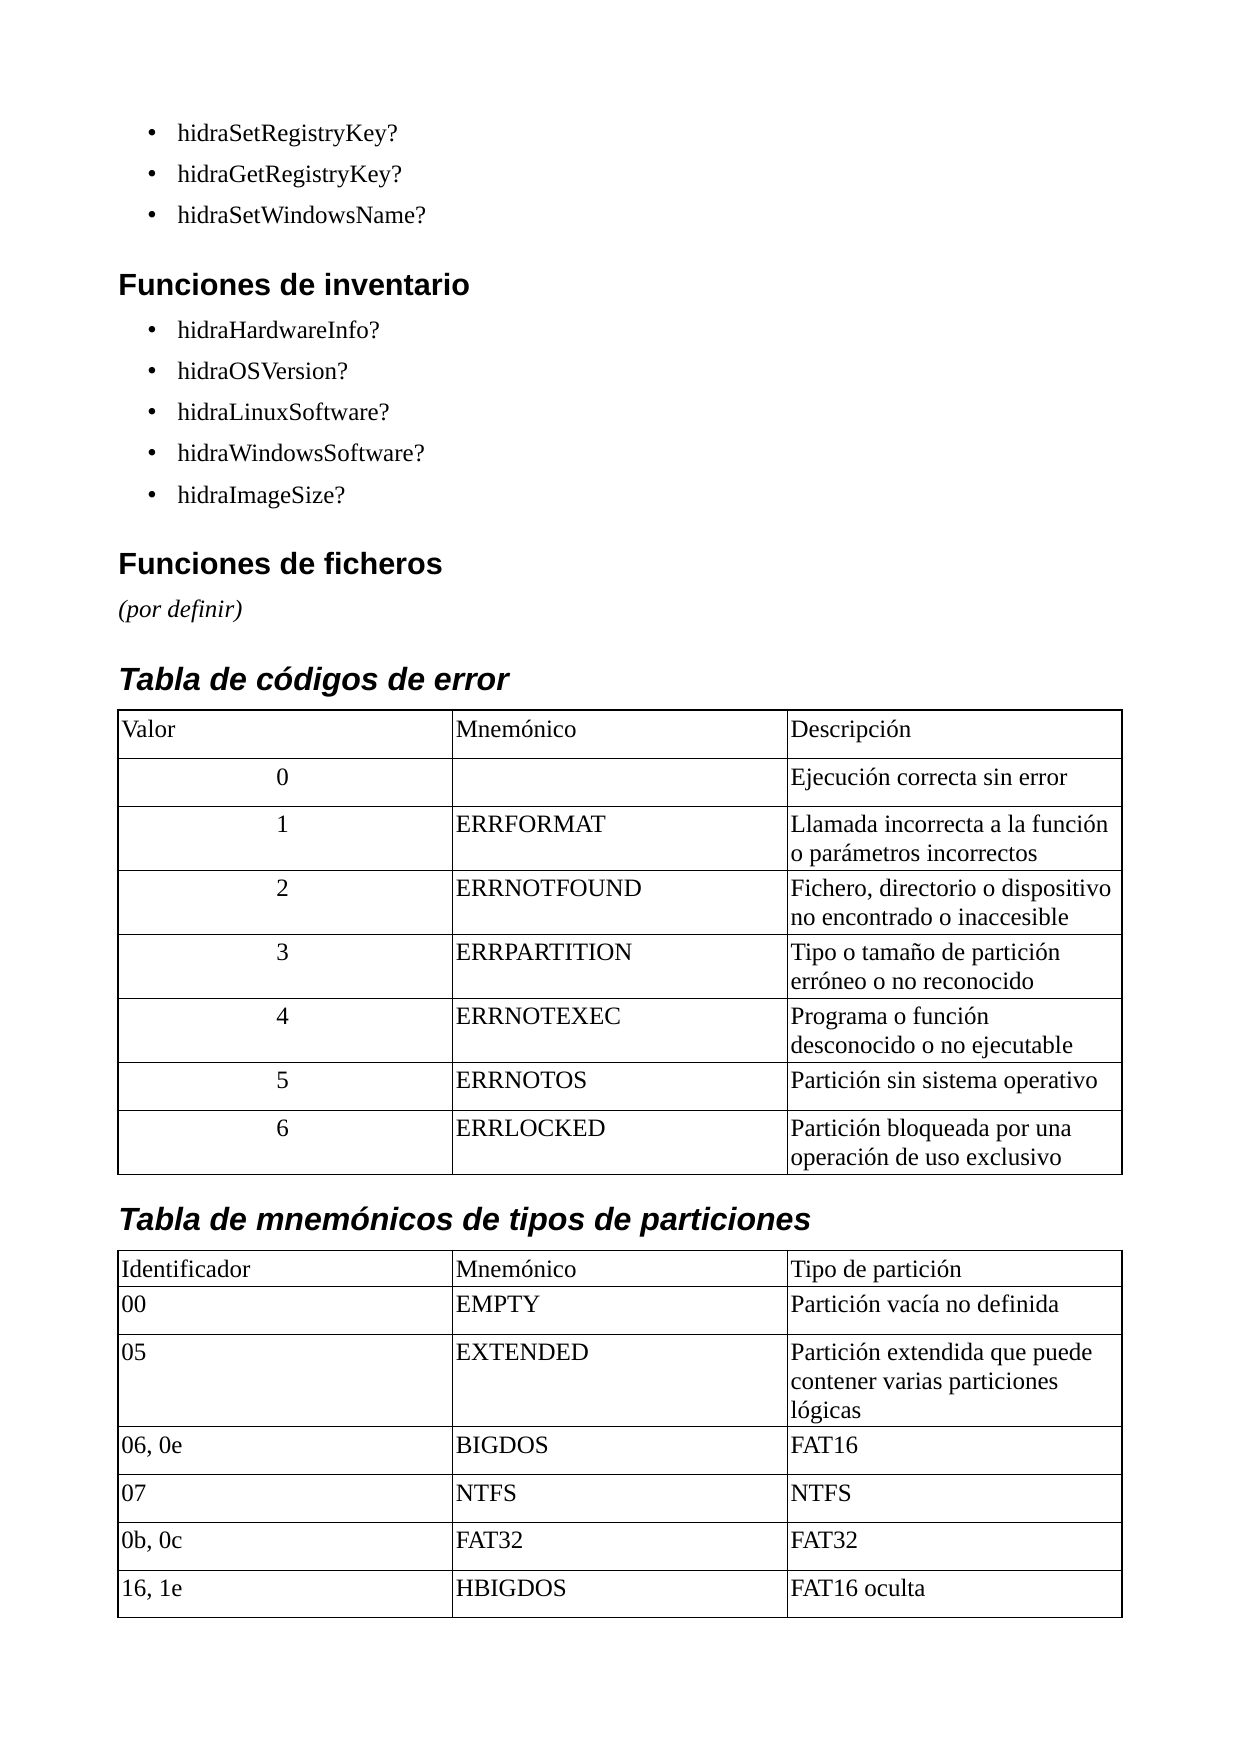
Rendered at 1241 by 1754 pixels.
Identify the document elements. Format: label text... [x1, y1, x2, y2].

table_cell ERRNOTOS [453, 1063, 787, 1109]
table_cell ERRNOTEXEC [453, 999, 787, 1062]
table_cell Ejecución correcta sin error [788, 759, 1121, 806]
table_cell Partición vacía no definida [788, 1287, 1121, 1334]
table_cell NTFS [453, 1475, 787, 1522]
table_cell 1 [119, 807, 452, 870]
list hidraWindowsSoftware? [148, 438, 1122, 467]
table_cell 05 [119, 1335, 452, 1426]
table_header Identificador [119, 1251, 452, 1286]
table_cell 07 [119, 1475, 452, 1522]
list hidraSetRegistryKey? [148, 118, 1122, 147]
table_cell 0 [119, 759, 452, 806]
table_header Valor [119, 711, 452, 758]
table_cell Partición bloqueada por una operación de uso exclusivo [788, 1111, 1121, 1173]
table_cell Partición extendida que puede contener varias particiones lógicas [788, 1335, 1121, 1426]
table_cell ERRFORMAT [453, 807, 787, 870]
table_cell FAT32 [788, 1523, 1121, 1569]
table_cell 16, 1e [119, 1571, 452, 1617]
table_cell NTFS [788, 1475, 1121, 1522]
table_cell 0b, 0c [119, 1523, 452, 1569]
table_cell ERRNOTFOUND [453, 871, 787, 934]
list hidraGetRegistryKey? [148, 159, 1122, 188]
table_cell ERRLOCKED [453, 1111, 787, 1173]
table_header Descripción [788, 711, 1121, 758]
list hidraLinuxSoftware? [148, 397, 1122, 426]
table_cell FAT16 oculta [788, 1571, 1121, 1617]
table_cell FAT32 [453, 1523, 787, 1569]
table_cell Programa o función desconocido o no ejecutable [788, 999, 1121, 1062]
table_cell Fichero, directorio o dispositivo no encontrado o inaccesible [788, 871, 1121, 934]
table_cell 2 [119, 871, 452, 934]
table_cell EMPTY [453, 1287, 787, 1334]
table_cell HBIGDOS [453, 1571, 787, 1617]
list hidraHardwareInfo? [148, 315, 1122, 343]
table_cell BIGDOS [453, 1427, 787, 1474]
table_cell 06, 0e [119, 1427, 452, 1474]
table_cell 5 [119, 1063, 452, 1109]
table_cell 3 [119, 935, 452, 998]
table_cell EXTENDED [453, 1335, 787, 1426]
table_cell 00 [119, 1287, 452, 1334]
table_cell 4 [119, 999, 452, 1062]
table_cell [453, 759, 787, 806]
table_cell Llamada incorrecta a la función o parámetros incorrectos [788, 807, 1121, 870]
text (por definir) [118, 594, 1122, 622]
table_cell Partición sin sistema operativo [788, 1063, 1121, 1109]
table_cell 6 [119, 1111, 452, 1173]
list hidraOSVersion? [148, 356, 1122, 385]
list hidraImageSize? [148, 480, 1122, 508]
table_header Mnemónico [453, 1251, 787, 1286]
subtitle Funciones de inventario [118, 267, 1122, 302]
list hidraSetWindowsName? [148, 201, 1122, 229]
subtitle Tabla de códigos de error [118, 660, 1122, 697]
table_cell FAT16 [788, 1427, 1121, 1474]
subtitle Funciones de ficheros [118, 546, 1122, 581]
table_cell ERRPARTITION [453, 935, 787, 998]
table_cell Tipo o tamaño de partición erróneo o no reconocido [788, 935, 1121, 998]
table_header Tipo de partición [788, 1251, 1121, 1286]
table_header Mnemónico [453, 711, 787, 758]
subtitle Tabla de mnemónicos de tipos de particiones [118, 1200, 1122, 1237]
